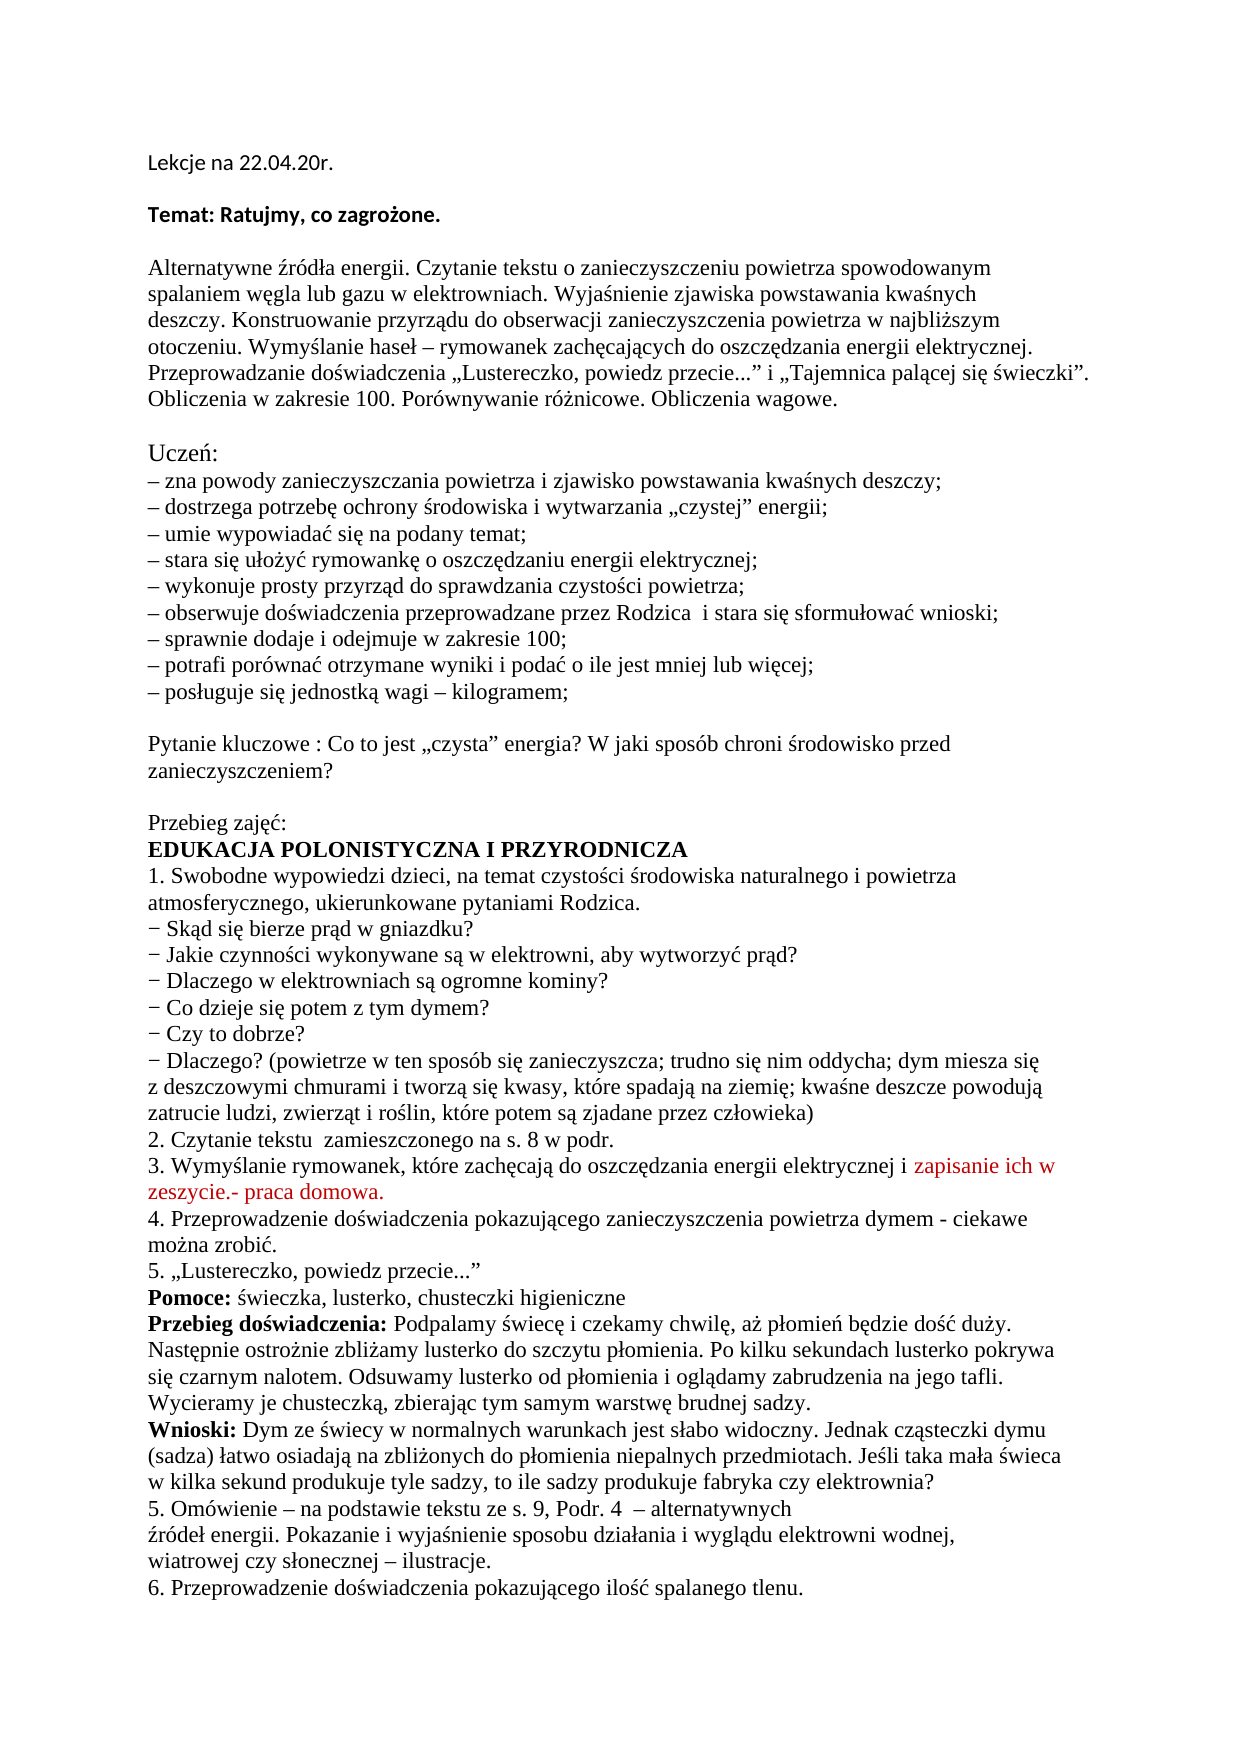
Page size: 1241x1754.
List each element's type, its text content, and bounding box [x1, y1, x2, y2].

text Uczeń: [148, 438, 1093, 467]
text 2. Czytanie tekstu zamieszczonego na s. 8 w podr. [148, 1126, 1093, 1152]
text − Czy to dobrze? [148, 1020, 1093, 1047]
text 6. Przeprowadzenie doświadczenia pokazującego ilość spalanego tlenu. [148, 1574, 1093, 1600]
text z deszczowymi chmurami i tworzą się kwasy, które spadają na ziemię; kwaśne deszcze powodują [148, 1073, 1093, 1099]
text EDUKACJA POLONISTYCZNA I PRZYRODNICZA [148, 836, 1093, 862]
text 4. Przeprowadzenie doświadczenia pokazującego zanieczyszczenia powietrza dymem - ciekawe można zrobić. [148, 1205, 1093, 1257]
text − Dlaczego w elektrowniach są ogromne kominy? [148, 968, 1093, 994]
text – potrafi porównać otrzymane wyniki i podać o ile jest mniej lub więcej; [148, 651, 1093, 678]
text – dostrzega potrzebę ochrony środowiska i wytwarzania „czystej” energii; [148, 493, 1093, 519]
text − Skąd się bierze prąd w gniazdku? [148, 915, 1093, 941]
text wiatrowej czy słonecznej – ilustracje. [148, 1547, 1093, 1574]
text – posługuje się jednostką wagi – kilogramem; [148, 678, 1093, 704]
text Pomoce: świeczka, lusterko, chusteczki higieniczne [148, 1284, 1093, 1310]
text 5. „Lustereczko, powiedz przecie...” [148, 1257, 1093, 1284]
text (sadza) łatwo osiadają na zbliżonych do płomienia niepalnych przedmiotach. Jeśli taka mała świeca [148, 1442, 1093, 1468]
text Przebieg doświadczenia: Podpalamy świecę i czekamy chwilę, aż płomień będzie dość duży. [148, 1310, 1093, 1337]
text Następnie ostrożnie zbliżamy lusterko do szczytu płomienia. Po kilku sekundach lusterko pokrywa [148, 1337, 1093, 1363]
text − Jakie czynności wykonywane są w elektrowni, aby wytworzyć prąd? [148, 941, 1093, 968]
text – sprawnie dodaje i odejmuje w zakresie 100; [148, 625, 1093, 651]
text w kilka sekund produkuje tyle sadzy, to ile sadzy produkuje fabryka czy elektrownia? [148, 1468, 1093, 1495]
text Przebieg zajęć: [148, 809, 1093, 836]
text deszczy. Konstruowanie przyrządu do obserwacji zanieczyszczenia powietrza w najbliższym otoczeniu. Wymyślanie haseł – rymowanek zachęcających do oszczędzania energii elektrycznej. Przeprowadzanie doświadczenia „Lustereczko, powiedz przecie...” i „Tajemnica palącej się świeczki”. Obliczenia w zakresie 100. Porównywanie różnicowe. Obliczenia wagowe. [148, 306, 1093, 412]
text spalaniem węgla lub gazu w elektrowniach. Wyjaśnienie zjawiska powstawania kwaśnych [148, 280, 1093, 306]
text 3. Wymyślanie rymowanek, które zachęcają do oszczędzania energii elektrycznej i zapisanie ich w zeszycie.- praca domowa. [148, 1152, 1093, 1205]
text Lekcje na 22.04.20r. [148, 148, 1093, 176]
text Temat: Ratujmy, co zagrożone. [148, 201, 1093, 229]
text Pytanie kluczowe : Co to jest „czysta” energia? W jaki sposób chroni środowisko przed zanieczyszczeniem? [148, 730, 1093, 783]
text – umie wypowiadać się na podany temat; [148, 519, 1093, 546]
text − Co dzieje się potem z tym dymem? [148, 994, 1093, 1020]
text Wycieramy je chusteczką, zbierając tym samym warstwę brudnej sadzy. [148, 1389, 1093, 1416]
text – stara się ułożyć rymowankę o oszczędzaniu energii elektrycznej; [148, 546, 1093, 572]
text zatrucie ludzi, zwierząt i roślin, które potem są zjadane przez człowieka) [148, 1099, 1093, 1126]
text Wnioski: Dym ze świecy w normalnych warunkach jest słabo widoczny. Jednak cząsteczki dymu [148, 1416, 1093, 1442]
text się czarnym nalotem. Odsuwamy lusterko od płomienia i oglądamy zabrudzenia na jego tafli. [148, 1363, 1093, 1389]
text źródeł energii. Pokazanie i wyjaśnienie sposobu działania i wyglądu elektrowni wodnej, [148, 1521, 1093, 1547]
text – obserwuje doświadczenia przeprowadzane przez Rodzica i stara się sformułować wnioski; [148, 599, 1093, 625]
text 5. Omówienie – na podstawie tekstu ze s. 9, Podr. 4 – alternatywnych [148, 1495, 1093, 1521]
text 1. Swobodne wypowiedzi dzieci, na temat czystości środowiska naturalnego i powietrza atmosferycznego, ukierunkowane pytaniami Rodzica. [148, 862, 1093, 915]
text – wykonuje prosty przyrząd do sprawdzania czystości powietrza; [148, 572, 1093, 599]
text − Dlaczego? (powietrze w ten sposób się zanieczyszcza; trudno się nim oddycha; dym miesza się [148, 1047, 1093, 1073]
text Alternatywne źródła energii. Czytanie tekstu o zanieczyszczeniu powietrza spowodowanym [148, 254, 1093, 280]
text – zna powody zanieczyszczania powietrza i zjawisko powstawania kwaśnych deszczy; [148, 467, 1093, 493]
